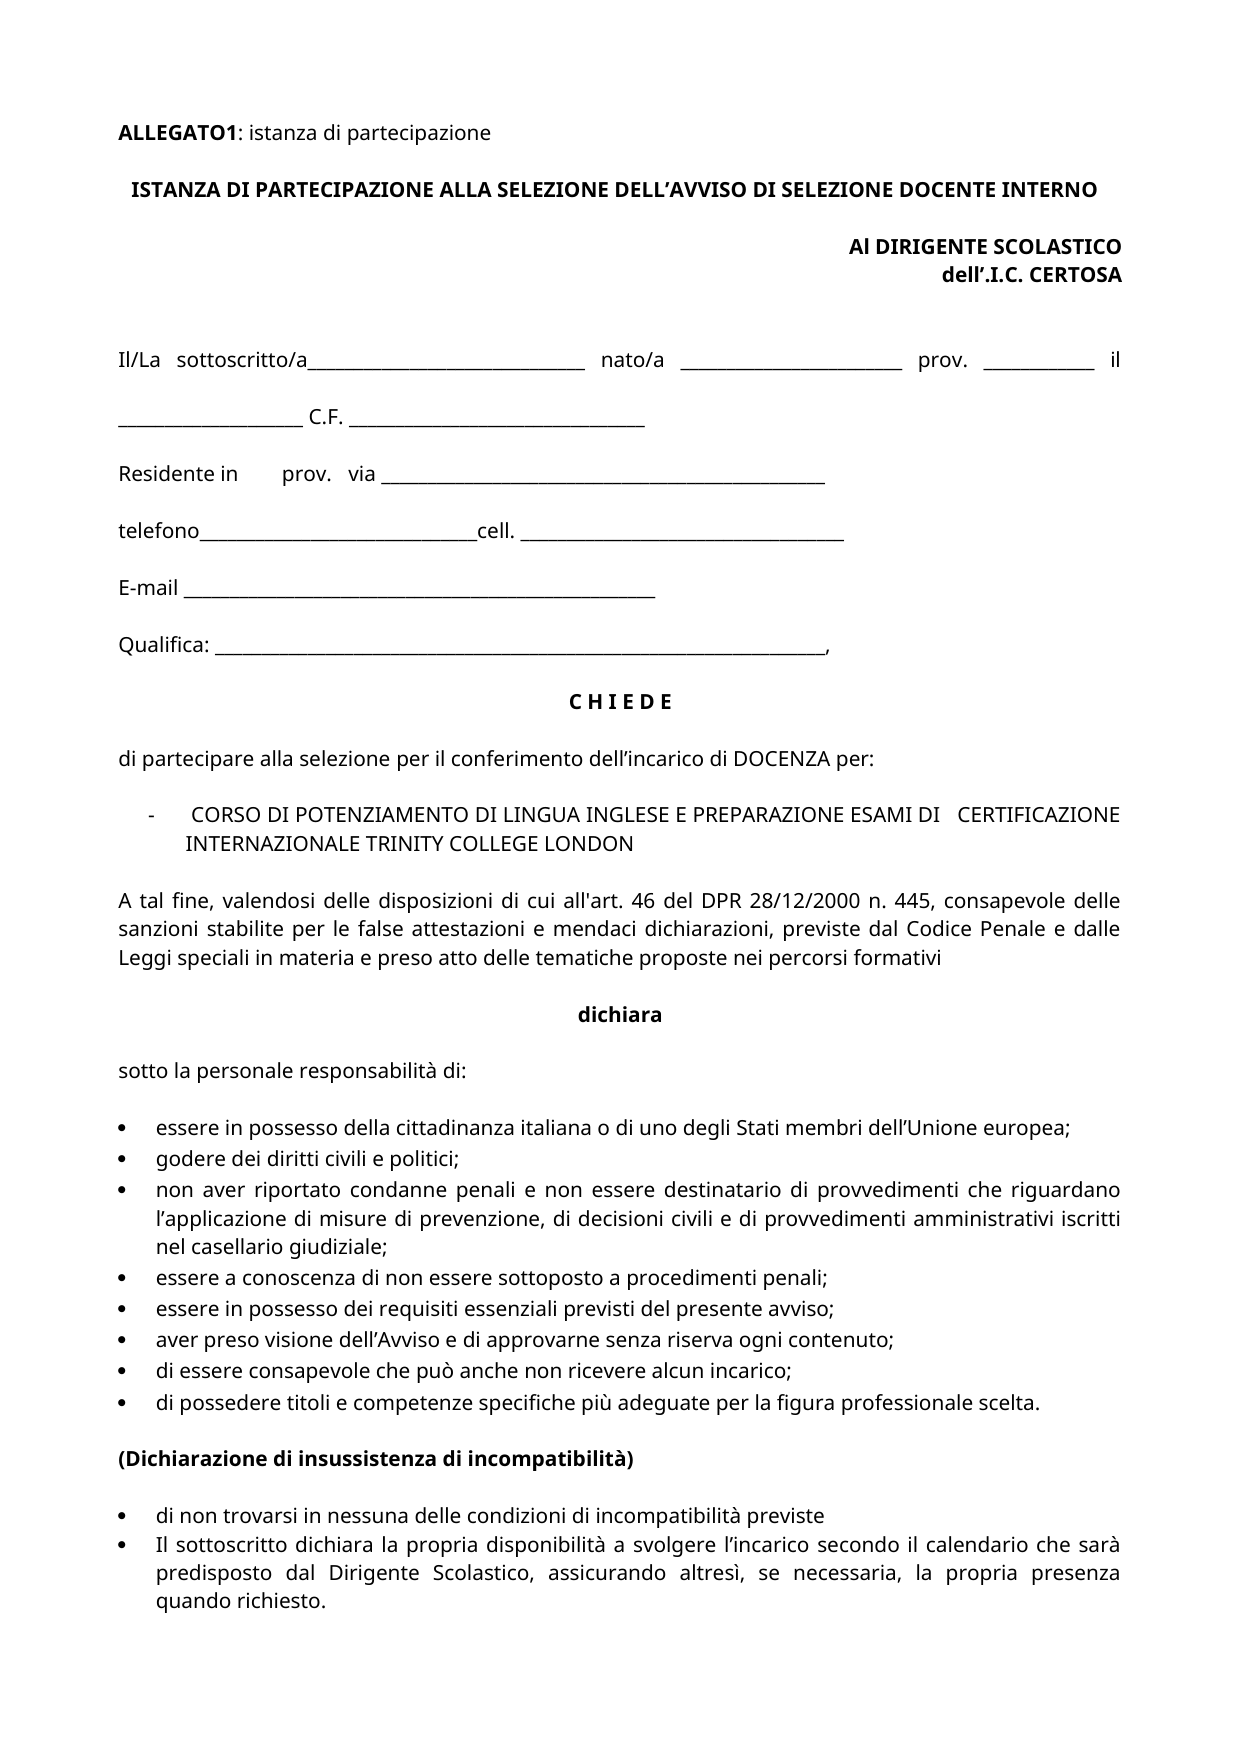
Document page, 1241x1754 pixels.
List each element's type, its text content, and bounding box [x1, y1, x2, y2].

text A tal fine, valendosi delle disposizioni di cui all'art. 46 del DPR 28/12/2000 n. 445, consapevole delle sanzioni stabilite per le false attestazioni e mendaci dichiarazioni, previste dal Codice Penale e dalle Leggi speciali in materia e preso atto delle tematiche proposte nei percorsi formativi [118, 886, 1122, 971]
text dichiara [118, 1000, 1122, 1028]
list CORSO DI POTENZIAMENTO DI LINGUA INGLESE E PREPARAZIONE ESAMI DI CERTIFICAZIONE INTERNAZIONALE TRINITY COLLEGE LONDON [148, 801, 1122, 857]
list di essere consapevole che può anche non ricevere alcun incarico; [118, 1357, 1122, 1385]
text telefono______________________________cell. ___________________________________ [118, 516, 1122, 545]
list aver preso visione dell’Avviso e di approvarne senza riserva ogni contenuto; [118, 1326, 1122, 1354]
text di partecipare alla selezione per il conferimento dell’incarico di DOCENZA per: [118, 744, 1122, 772]
text E-mail ___________________________________________________ [118, 573, 1122, 602]
list di possedere titoli e competenze specifiche più adeguate per la figura professionale scelta. [118, 1388, 1122, 1416]
text dell’.I.C. CERTOSA [118, 260, 1122, 289]
text (Dichiarazione di insussistenza di incompatibilità) [118, 1444, 1122, 1473]
list Il sottoscritto dichiara la propria disponibilità a svolgere l’incarico secondo il calendario che sarà predisposto dal Dirigente Scolastico, assicurando altresì, se necessaria, la propria presenza quando richiesto. [118, 1530, 1122, 1615]
list di non trovarsi in nessuna delle condizioni di incompatibilità previste [118, 1501, 1122, 1530]
list essere a conoscenza di non essere sottoposto a procedimenti penali; [118, 1263, 1122, 1292]
text ALLEGATO1: istanza di partecipazione [118, 118, 1122, 147]
list non aver riportato condanne penali e non essere destinatario di provvedimenti che riguardano l’applicazione di misure di prevenzione, di decisioni civili e di provvedimenti amministrativi iscritti nel casellario giudiziale; [118, 1176, 1122, 1261]
text Residente in prov. via ________________________________________________ [118, 459, 1122, 488]
list godere dei diritti civili e politici; [118, 1144, 1122, 1173]
text sotto la personale responsabilità di: [118, 1057, 1122, 1085]
text ISTANZA DI PARTECIPAZIONE ALLA SELEZIONE DELL’AVVISO DI SELEZIONE DOCENTE INTERNO [118, 175, 1122, 203]
list essere in possesso dei requisiti essenziali previsti del presente avviso; [118, 1294, 1122, 1323]
list essere in possesso della cittadinanza italiana o di uno degli Stati membri dell’Unione europea; [118, 1113, 1122, 1142]
text C H I E D E [118, 687, 1122, 715]
text Qualifica: __________________________________________________________________, [118, 630, 1122, 658]
text Il/La sottoscritto/a______________________________ nato/a ________________________ prov. ____________ il ____________________ C.F. ________________________________ [118, 346, 1122, 431]
text Al DIRIGENTE SCOLASTICO [118, 232, 1122, 260]
